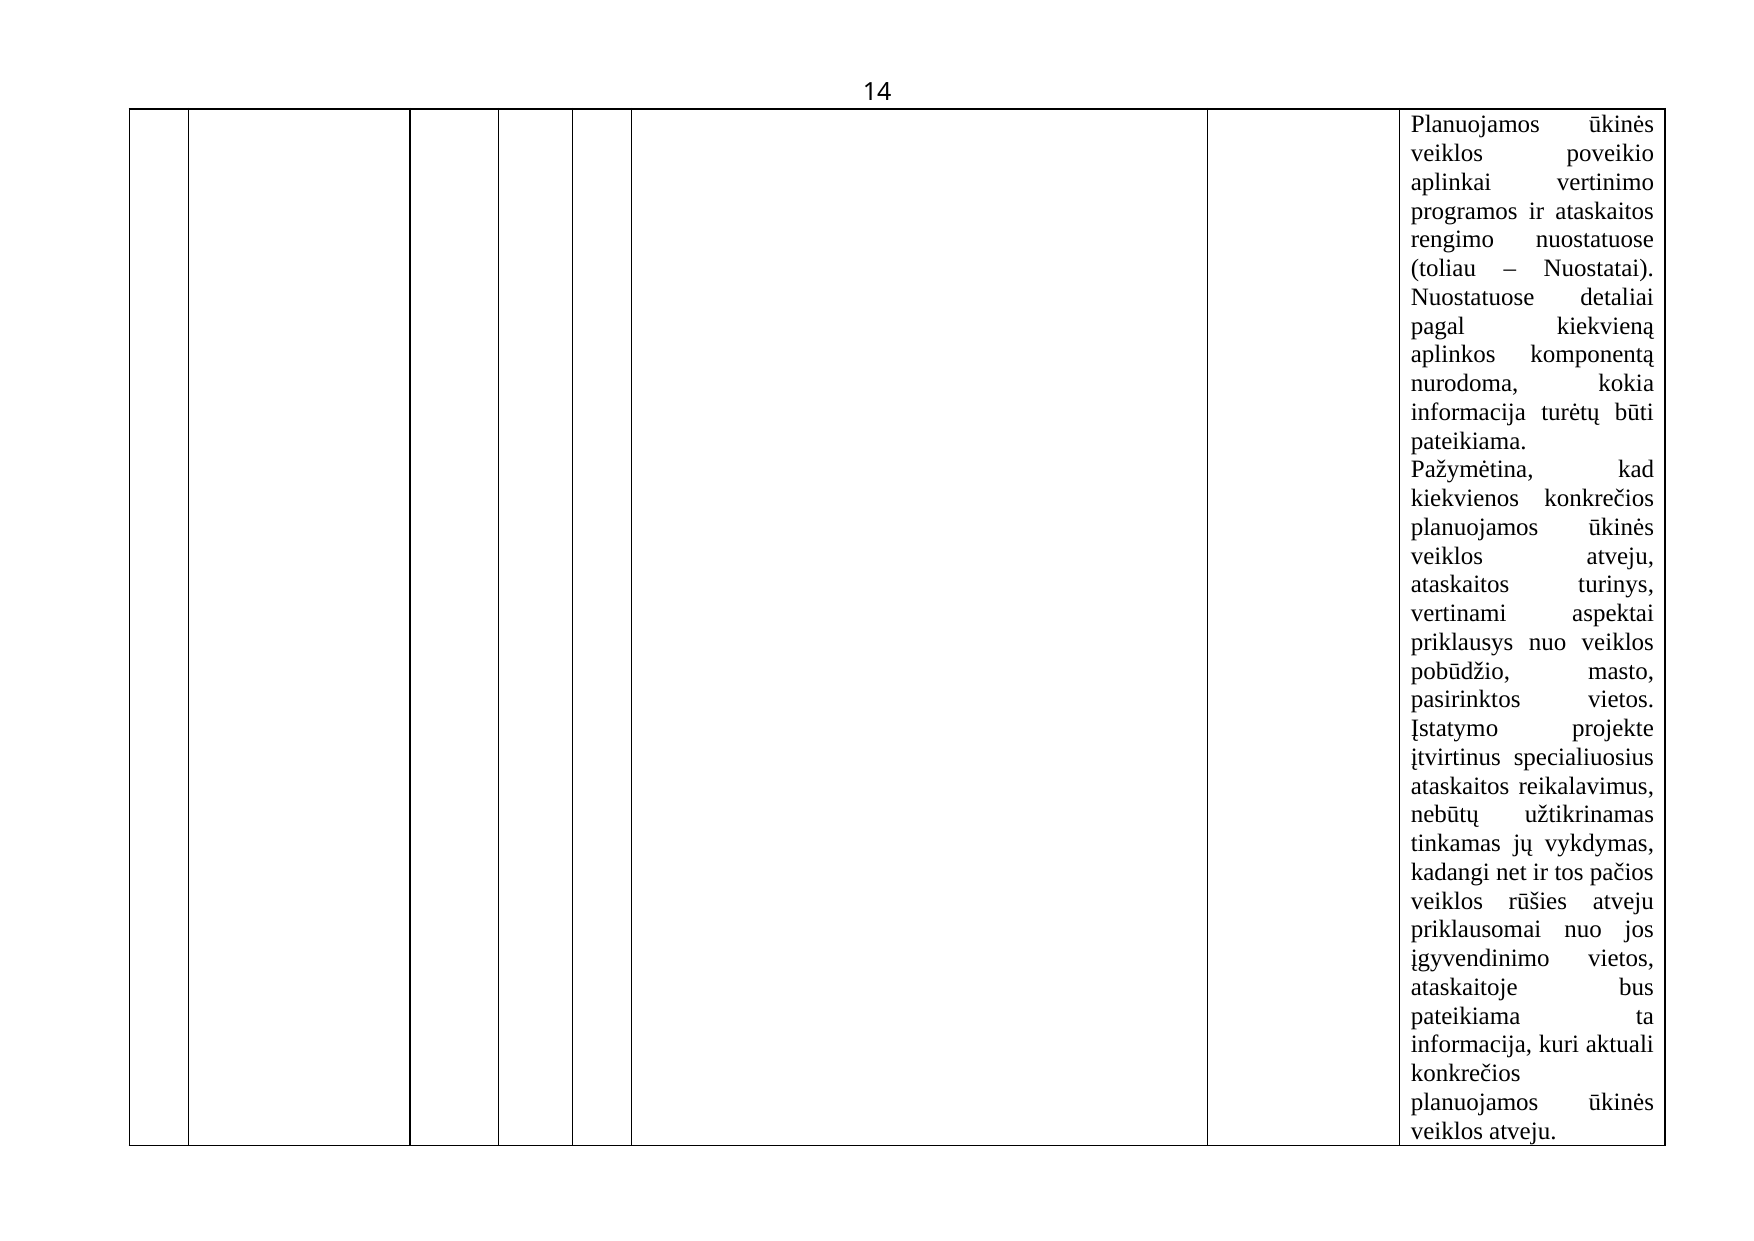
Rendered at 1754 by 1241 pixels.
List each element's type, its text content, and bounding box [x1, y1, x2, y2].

table_cell [189, 110, 409, 1144]
table_cell [1208, 110, 1399, 1144]
table_cell [573, 110, 631, 1144]
table_cell [499, 110, 572, 1144]
table_cell [130, 110, 188, 1144]
table_cell [411, 110, 498, 1144]
table_cell [632, 110, 1207, 1144]
table_cell Planuojamos ūkinės veiklos poveikio aplinkai vertinimo programos ir ataskaitos rengimo nuostatuose (toliau – Nuostatai). Nuostatuose detaliai pagal kiekvieną aplinkos komponentą nurodoma, kokia informacija turėtų būti pateikiama. Pažymėtina, kad kiekvienos konkrečios planuojamos ūkinės veiklos atveju, ataskaitos turinys, vertinami aspektai priklausys nuo veiklos pobūdžio, masto, pasirinktos vietos. Įstatymo projekte įtvirtinus specialiuosius ataskaitos reikalavimus, nebūtų užtikrinamas tinkamas jų vykdymas, kadangi net ir tos pačios veiklos rūšies atveju priklausomai nuo jos įgyvendinimo vietos, ataskaitoje bus pateikiama ta informacija, kuri aktuali konkrečios planuojamos ūkinės veiklos atveju. [1400, 110, 1664, 1144]
